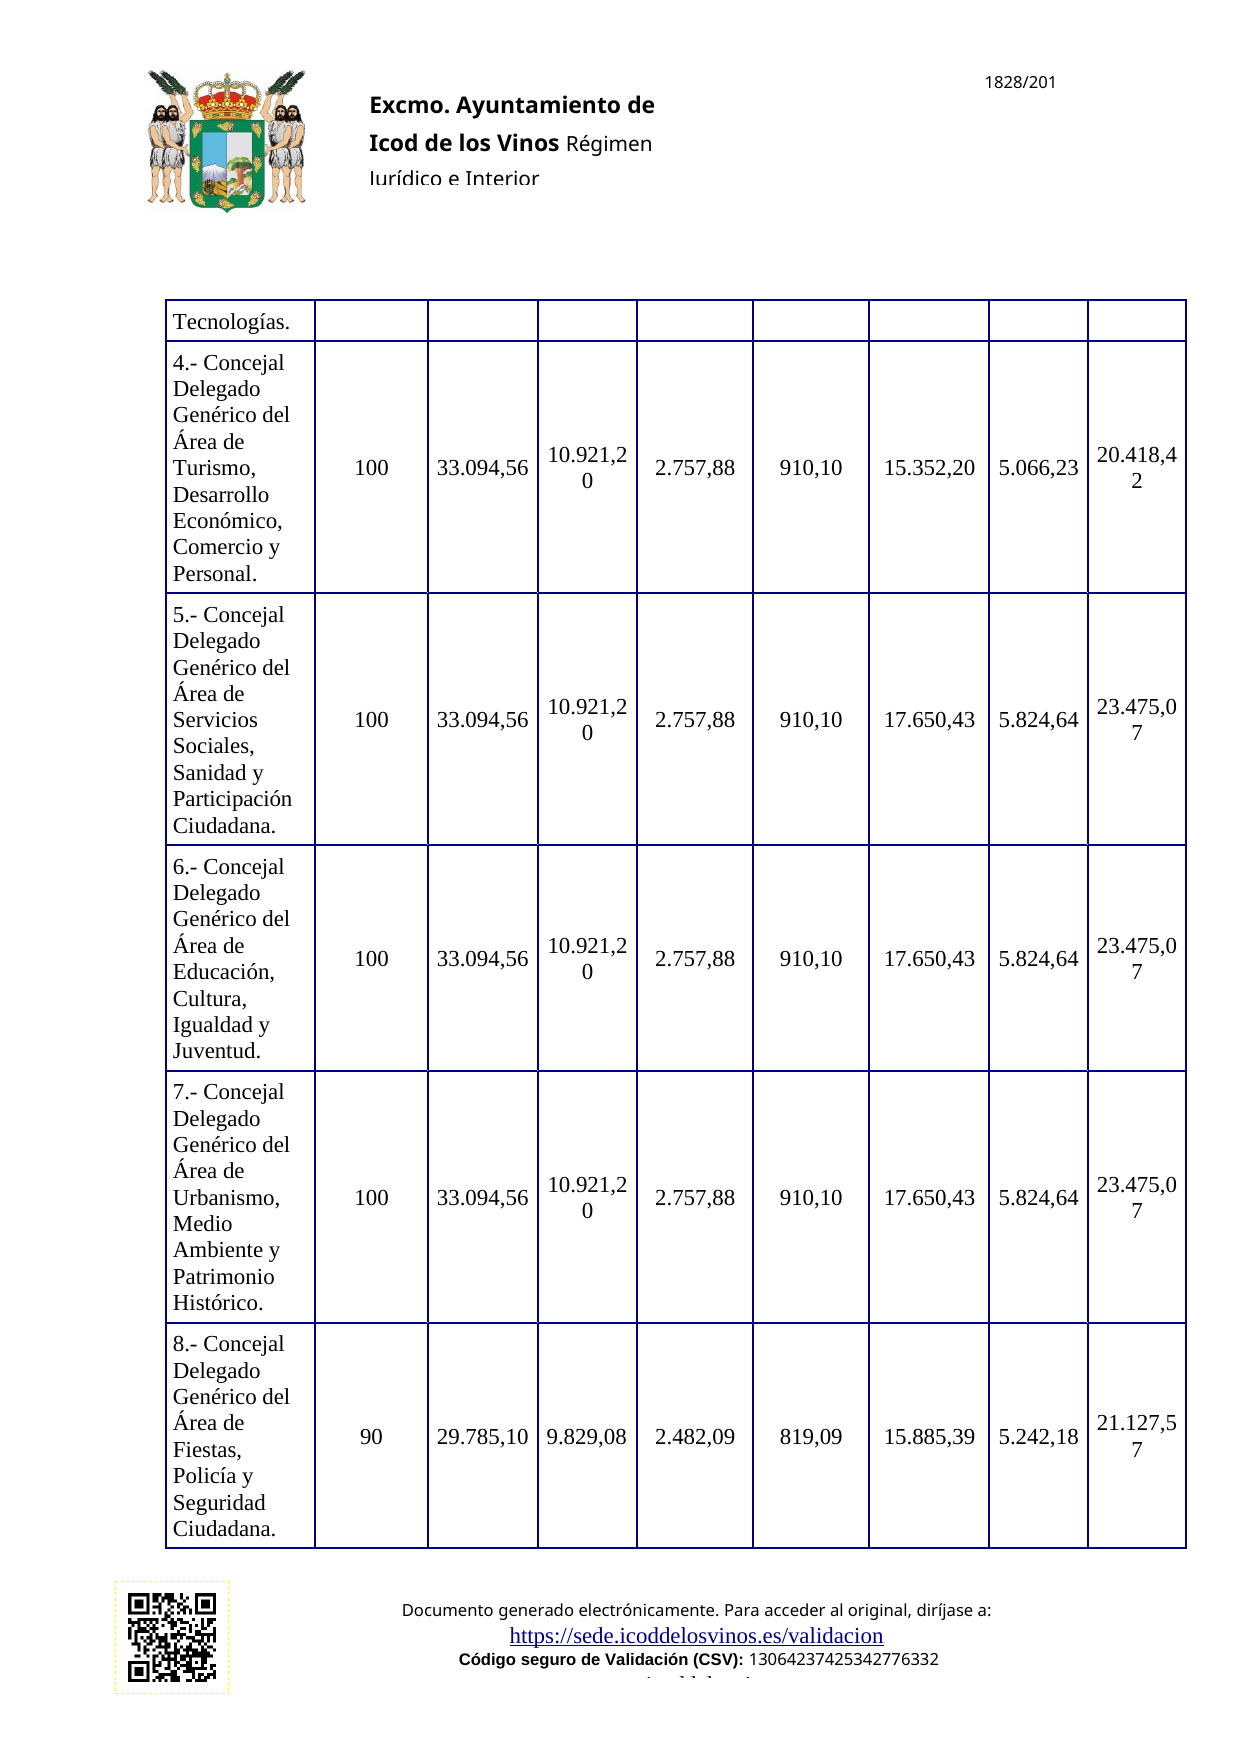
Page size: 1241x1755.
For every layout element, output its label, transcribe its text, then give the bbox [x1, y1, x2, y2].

table_cell 10.921,2 0 [539, 342, 636, 592]
table_cell 2.757,88 [638, 594, 752, 844]
table_cell 100 [316, 594, 427, 844]
table_header [754, 301, 868, 340]
table_cell 8.- Concejal Delegado Genérico del Área de Fiestas, Policía y Seguridad Ciudadana. [167, 1324, 314, 1547]
table_cell 2.757,88 [638, 846, 752, 1069]
table_header [870, 301, 988, 340]
table_cell 910,10 [754, 342, 868, 592]
table_cell 33.094,56 [429, 342, 537, 592]
table_cell 910,10 [754, 1072, 868, 1321]
table_header [429, 301, 537, 340]
table_cell 910,10 [754, 594, 868, 844]
table_cell 10.921,2 0 [539, 846, 636, 1069]
table_cell 90 [316, 1324, 427, 1547]
table_cell 33.094,56 [429, 846, 537, 1069]
table_header [1089, 301, 1185, 340]
table_cell 15.352,20 [870, 342, 988, 592]
table_cell 10.921,2 0 [539, 594, 636, 844]
table_cell 819,09 [754, 1324, 868, 1547]
table_cell 100 [316, 342, 427, 592]
table_header Tecnologías. [167, 301, 314, 340]
table_cell 100 [316, 1072, 427, 1321]
table_cell 29.785,10 [429, 1324, 537, 1547]
table_header [539, 301, 636, 340]
table_cell 15.885,39 [870, 1324, 988, 1547]
table_cell 10.921,2 0 [539, 1072, 636, 1321]
table_cell 5.824,64 [990, 846, 1087, 1069]
picture [128, 1593, 216, 1682]
table_cell 20.418,4 2 [1089, 342, 1185, 592]
table_cell 6.- Concejal Delegado Genérico del Área de Educación, Cultura, Igualdad y Juventud. [167, 846, 314, 1069]
table_cell 21.127,5 7 [1089, 1324, 1185, 1547]
table_cell 4.- Concejal Delegado Genérico del Área de Turismo, Desarrollo Económico, Comercio y Personal. [167, 342, 314, 592]
table_cell 910,10 [754, 846, 868, 1069]
table_cell 5.824,64 [990, 594, 1087, 844]
table_cell 17.650,43 [870, 594, 988, 844]
table_cell 2.757,88 [638, 1072, 752, 1321]
table_header [638, 301, 752, 340]
table_cell 23.475,0 7 [1089, 1072, 1185, 1321]
table_cell 2.482,09 [638, 1324, 752, 1547]
table_header [990, 301, 1087, 340]
table_cell 5.242,18 [990, 1324, 1087, 1547]
table_cell 9.829,08 [539, 1324, 636, 1547]
table_cell 23.475,0 7 [1089, 594, 1185, 844]
table_cell 33.094,56 [429, 1072, 537, 1321]
table_cell 17.650,43 [870, 1072, 988, 1321]
table_cell 5.824,64 [990, 1072, 1087, 1321]
table_cell 100 [316, 846, 427, 1069]
table_cell 7.- Concejal Delegado Genérico del Área de Urbanismo, Medio Ambiente y Patrimonio Histórico. [167, 1072, 314, 1321]
table_cell 5.066,23 [990, 342, 1087, 592]
picture [147, 70, 306, 213]
table_cell 33.094,56 [429, 594, 537, 844]
table_cell 17.650,43 [870, 846, 988, 1069]
table_cell 23.475,0 7 [1089, 846, 1185, 1069]
table_cell 5.- Concejal Delegado Genérico del Área de Servicios Sociales, Sanidad y Participación Ciudadana. [167, 594, 314, 844]
table_cell 2.757,88 [638, 342, 752, 592]
table_header [316, 301, 427, 340]
